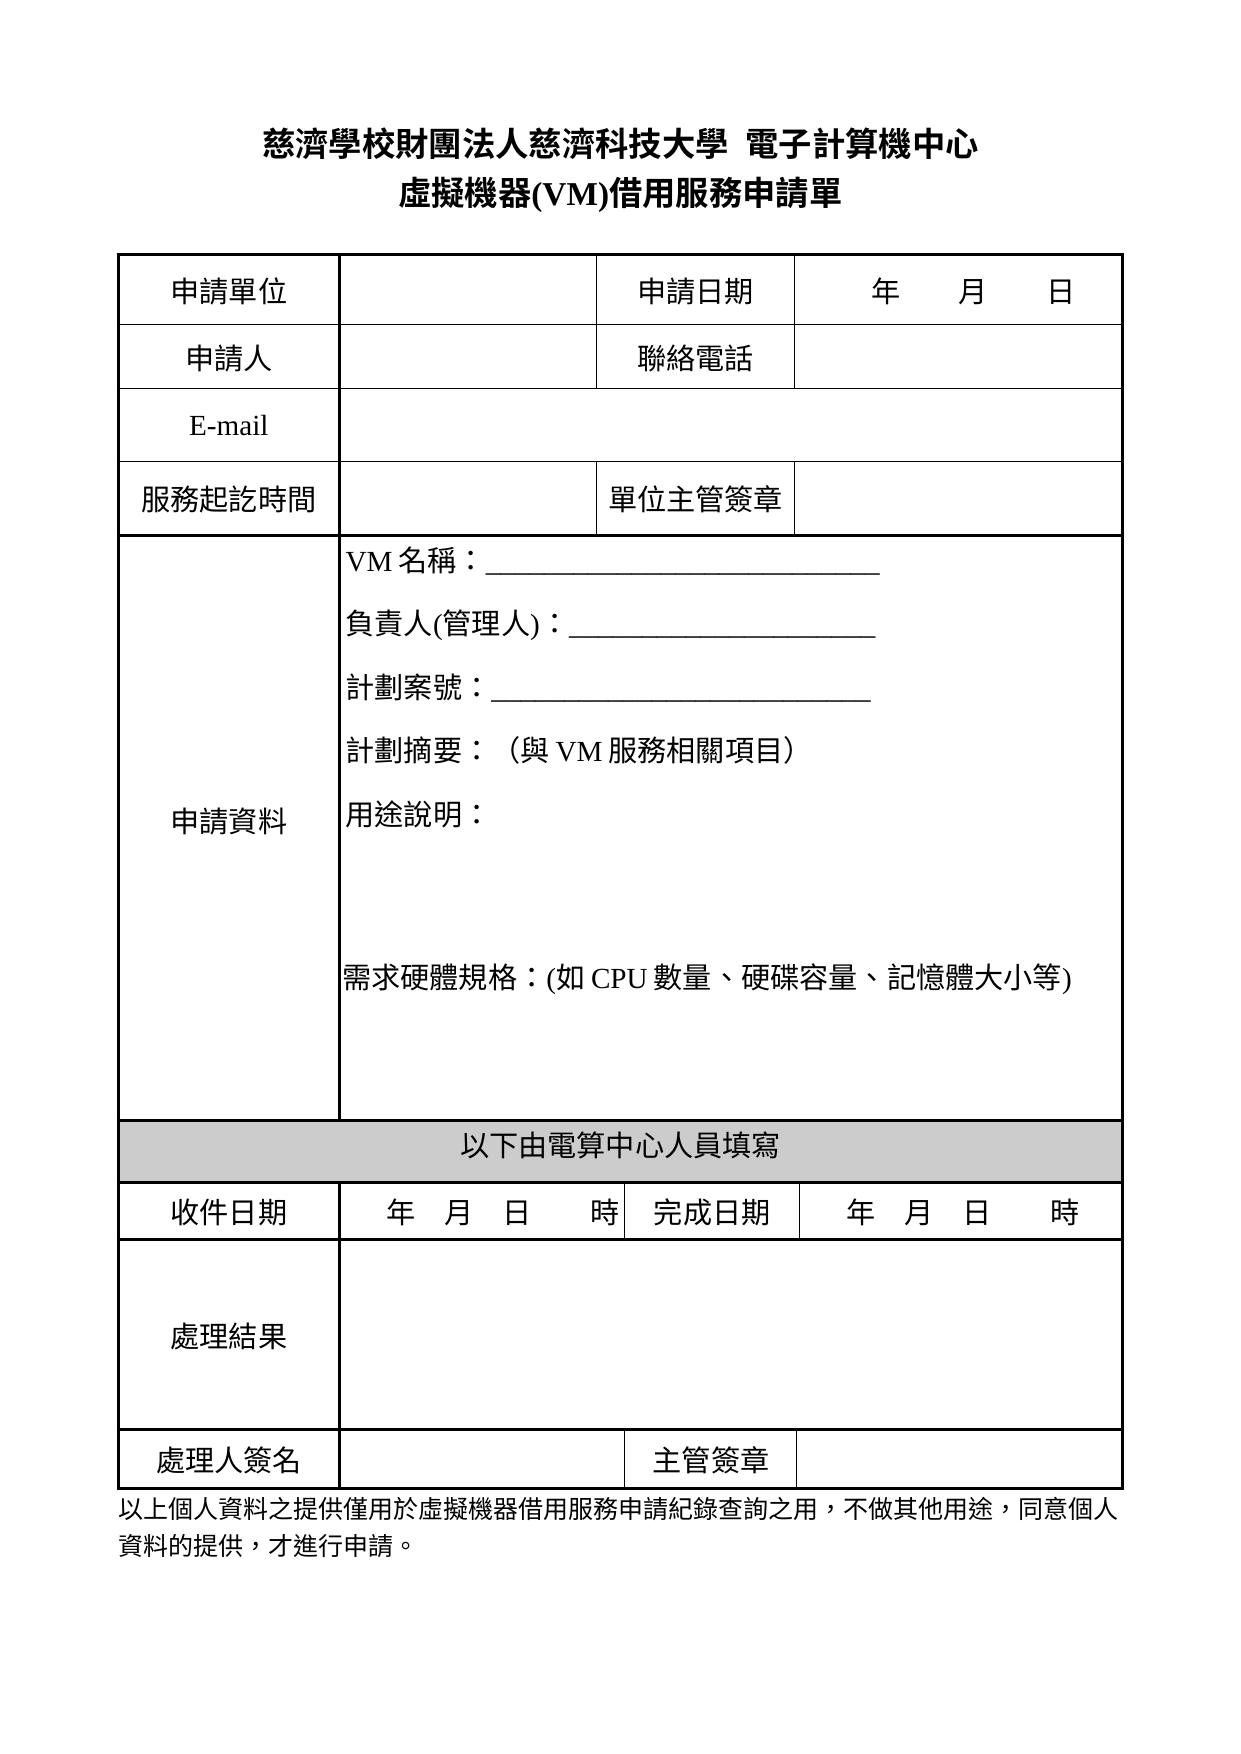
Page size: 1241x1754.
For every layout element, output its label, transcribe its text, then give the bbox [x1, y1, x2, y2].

table_cell E-mail [120, 389, 338, 461]
table_cell 完成日期 [625, 1184, 799, 1238]
table_cell [341, 325, 596, 387]
table_cell 主管簽章 [625, 1431, 796, 1487]
table_cell [341, 1241, 1121, 1428]
table_header 申請日期 [597, 256, 794, 324]
table_header [341, 256, 596, 324]
table_cell [341, 1431, 624, 1487]
table_cell [797, 1431, 1121, 1487]
table_cell 單位主管簽章 [597, 462, 794, 534]
table_header 年 月 日 [795, 256, 1121, 324]
table_cell 處理人簽名 [120, 1431, 338, 1487]
table_cell 申請人 [120, 325, 338, 387]
table_cell 收件日期 [120, 1184, 338, 1238]
table_cell [341, 462, 596, 534]
table_cell [341, 389, 1121, 461]
table_cell 以下由電算中心人員填寫 [120, 1122, 1121, 1181]
table_cell VM名稱：___________________________ 負責人(管理人)：_____________________ 計劃案號：__________________________ 計劃摘要：（與VM服務相關項目） 用途說明： 需求硬體規格：(如CPU數量、硬碟容量、記憶體大小等) [341, 537, 1121, 1119]
table_header 申請單位 [120, 256, 338, 324]
text 以上個人資料之提供僅用於虛擬機器借用服務申請紀錄查詢之用，不做其他用途，同意個人資料的提供，才進行申請。 [118, 1490, 1122, 1562]
table_cell 處理結果 [120, 1241, 338, 1428]
text 慈濟學校財團法人慈濟科技大學 電子計算機中心 [118, 118, 1122, 166]
table_cell 年 月 日 時 [800, 1184, 1121, 1238]
table_cell 申請資料 [120, 537, 338, 1119]
table_cell 服務起訖時間 [120, 462, 338, 534]
table_cell [795, 325, 1121, 387]
table_cell [795, 462, 1121, 534]
text 虛擬機器(VM)借用服務申請單 [118, 166, 1122, 214]
table_cell 年 月 日 時 [341, 1184, 624, 1238]
table_cell 聯絡電話 [597, 325, 794, 387]
